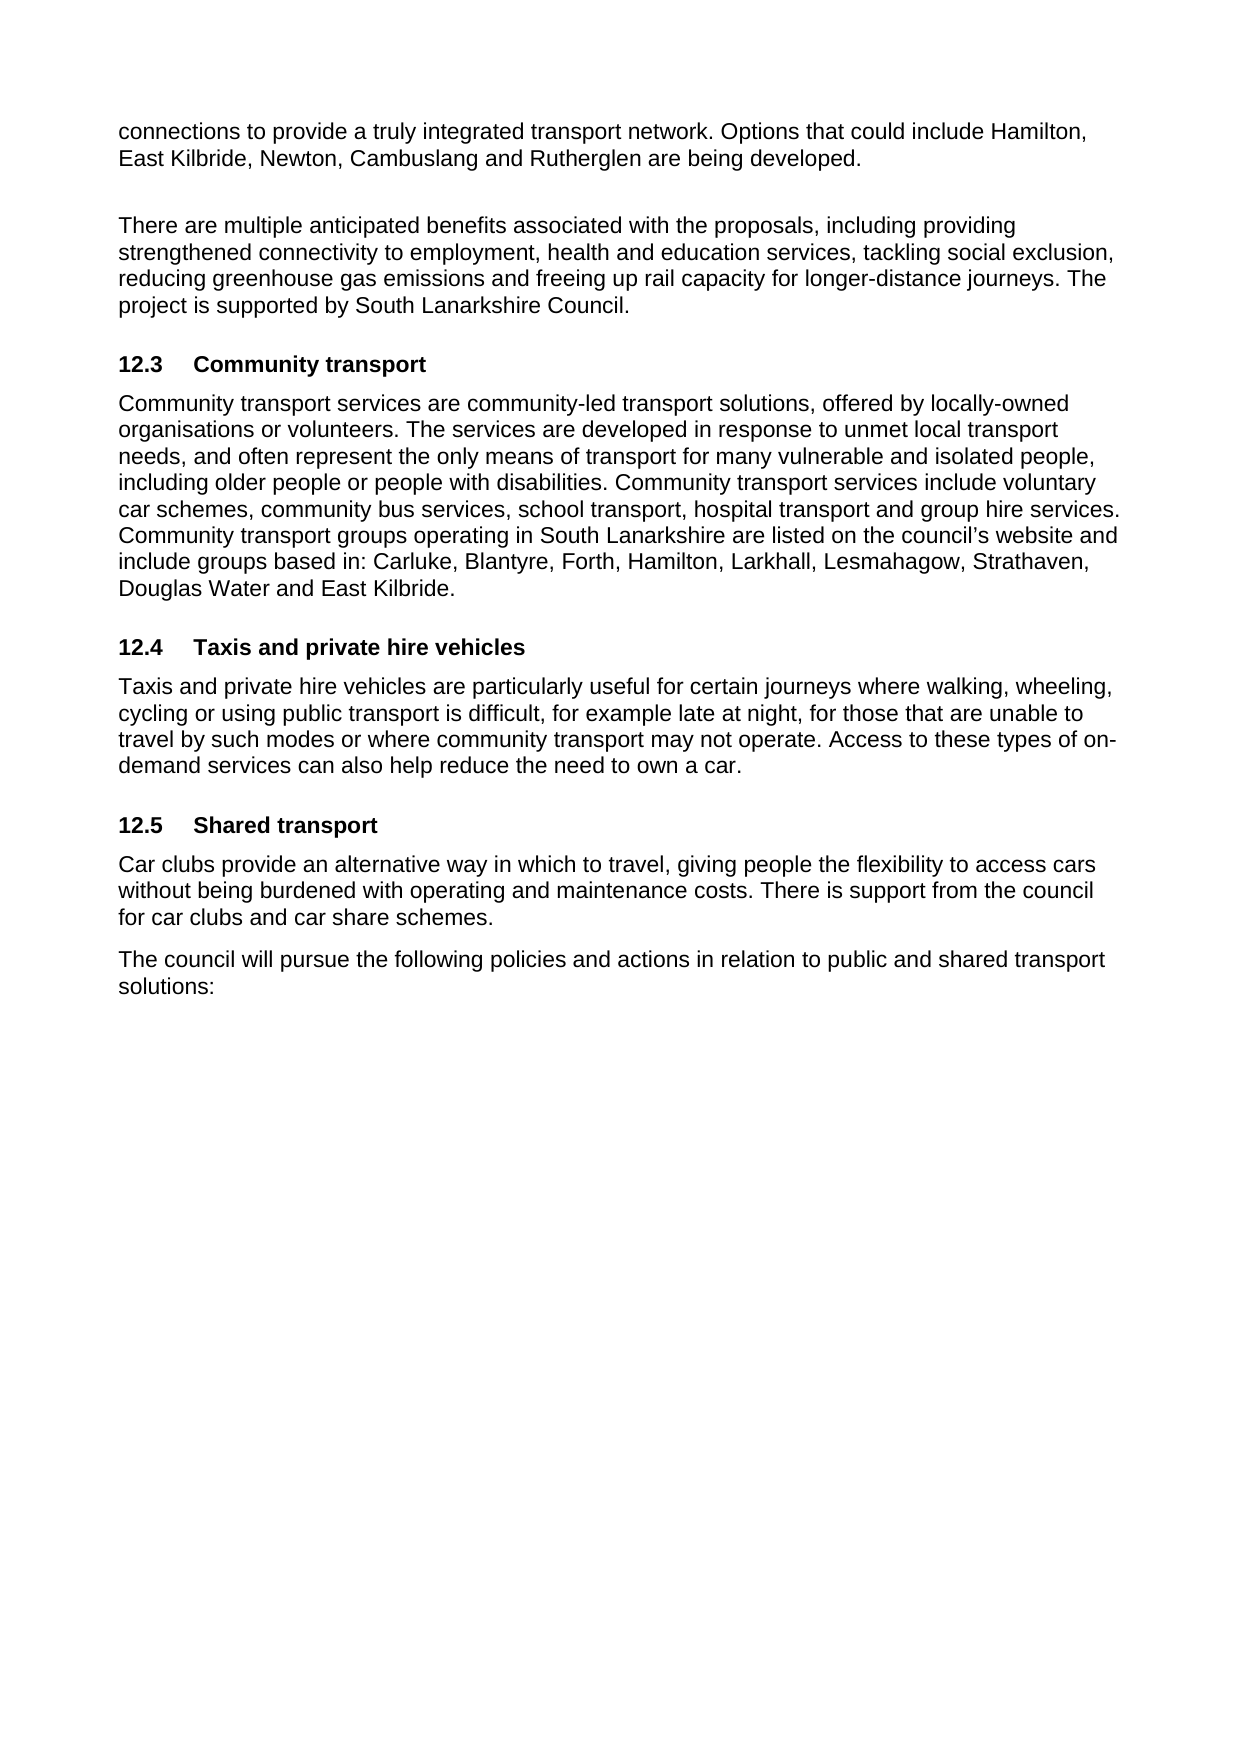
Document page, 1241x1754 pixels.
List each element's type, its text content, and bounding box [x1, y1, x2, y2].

subtitle 12.3 Community transport [118, 351, 1122, 378]
subtitle 12.5 Shared transport [118, 812, 1122, 838]
text The council will pursue the following policies and actions in relation to public and shared transport solutions: [118, 946, 1122, 999]
text Car clubs provide an alternative way in which to travel, giving people the flexibility to access cars without being burdened with operating and maintenance costs. There is support from the council for car clubs and car share schemes. [118, 851, 1122, 930]
subtitle 12.4 Taxis and private hire vehicles [118, 634, 1122, 661]
text Community transport services are community-led transport solutions, offered by locally-owned organisations or volunteers. The services are developed in response to unmet local transport needs, and often represent the only means of transport for many vulnerable and isolated people, including older people or people with disabilities. Community transport services include voluntary car schemes, community bus services, school transport, hospital transport and group hire services. Community transport groups operating in South Lanarkshire are listed on the council’s website and include groups based in: Carluke, Blantyre, Forth, Hamilton, Larkhall, Lesmahagow, Strathaven, Douglas Water and East Kilbride. [118, 390, 1122, 601]
text Taxis and private hire vehicles are particularly useful for certain journeys where walking, wheeling, cycling or using public transport is difficult, for example late at night, for those that are unable to travel by such modes or where community transport may not operate. Access to these types of on-demand services can also help reduce the need to own a car. [118, 673, 1122, 778]
text There are multiple anticipated benefits associated with the proposals, including providing strengthened connectivity to employment, health and education services, tackling social exclusion, reducing greenhouse gas emissions and freeing up rail capacity for longer-distance journeys. The project is supported by South Lanarkshire Council. [118, 212, 1122, 318]
text connections to provide a truly integrated transport network. Options that could include Hamilton, East Kilbride, Newton, Cambuslang and Rutherglen are being developed. [118, 118, 1122, 171]
